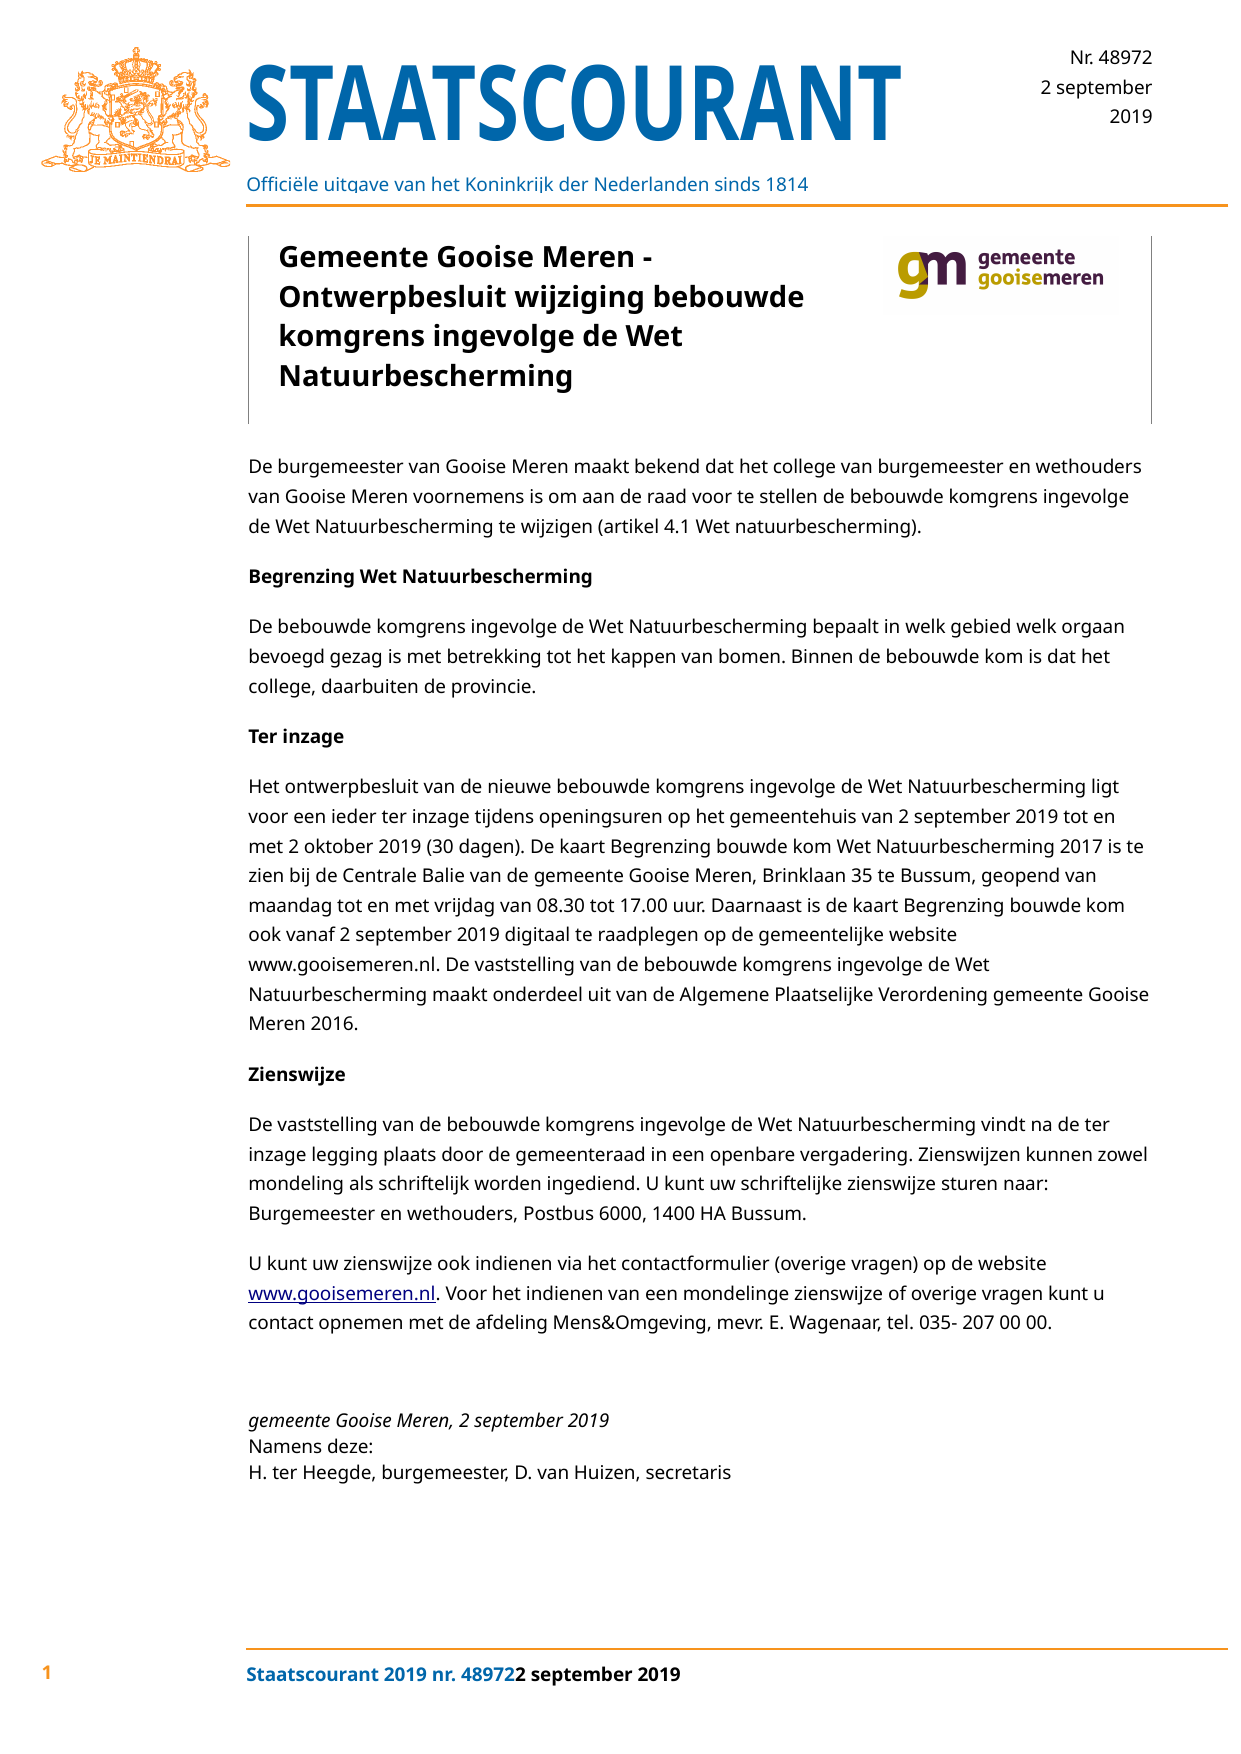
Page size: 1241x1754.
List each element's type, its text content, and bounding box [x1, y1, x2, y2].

picture [882, 236, 1119, 315]
text De bebouwde komgrens ingevolge de Wet Natuurbescherming bepaalt in welk gebied welk orgaan bevoegd gezag is met betrekking tot het kappen van bomen. Binnen de bebouwde kom is dat het college, daarbuiten de provincie. [248, 614, 1152, 698]
table_header [850, 236, 1151, 424]
text H. ter Heegde, burgemeester, D. van Huizen, secretaris [248, 1459, 1152, 1485]
text Namens deze: [248, 1433, 1152, 1459]
text Ter inzage [248, 723, 1152, 749]
text U kunt uw zienswijze ook indienen via het contactformulier (overige vragen) op de website www.gooisemeren.nl. Voor het indienen van een mondelinge zienswijze of overige vragen kunt u contact opnemen met de afdeling Mens&Omgeving, mevr. E. Wagenaar, tel. 035- 207 00 00. [248, 1250, 1152, 1335]
text De burgemeester van Gooise Meren maakt bekend dat het college van burgemeester en wethouders van Gooise Meren voornemens is om aan de raad voor te stellen de bebouwde komgrens ingevolge de Wet Natuurbescherming te wijzigen (artikel 4.1 Wet natuurbescherming). [248, 454, 1152, 538]
picture [41, 47, 231, 172]
text Begrenzing Wet Natuurbescherming [248, 563, 1152, 589]
text Het ontwerpbesluit van de nieuwe bebouwde komgrens ingevolge de Wet Natuurbescherming ligt voor een ieder ter inzage tijdens openingsuren op het gemeentehuis van 2 september 2019 tot en met 2 oktober 2019 (30 dagen). De kaart Begrenzing bouwde kom Wet Natuurbescherming 2017 is te zien bij de Centrale Balie van de gemeente Gooise Meren, Brinklaan 35 te Bussum, geopend van maandag tot en met vrijdag van 08.30 tot 17.00 uur. Daarnaast is de kaart Begrenzing bouwde kom ook vanaf 2 september 2019 digitaal te raadplegen op de gemeentelijke website www.gooisemeren.nl. De vaststelling van de bebouwde komgrens ingevolge de Wet Natuurbescherming maakt onderdeel uit van de Algemene Plaatselijke Verordening gemeente Gooise Meren 2016. [248, 774, 1152, 1036]
table_header Gemeente Gooise Meren - Ontwerpbesluit wijziging bebouwde komgrens ingevolge de Wet Natuurbescherming [249, 236, 850, 424]
text De vaststelling van de bebouwde komgrens ingevolge de Wet Natuurbescherming vindt na de ter inzage legging plaats door de gemeenteraad in een openbare vergadering. Zienswijzen kunnen zowel mondeling als schriftelijk worden ingediend. U kunt uw schriftelijke zienswijze sturen naar: Burgemeester en wethouders, Postbus 6000, 1400 HA Bussum. [248, 1111, 1152, 1226]
text Zienswijze [248, 1061, 1152, 1086]
text gemeente Gooise Meren, 2 september 2019 [248, 1408, 1152, 1433]
